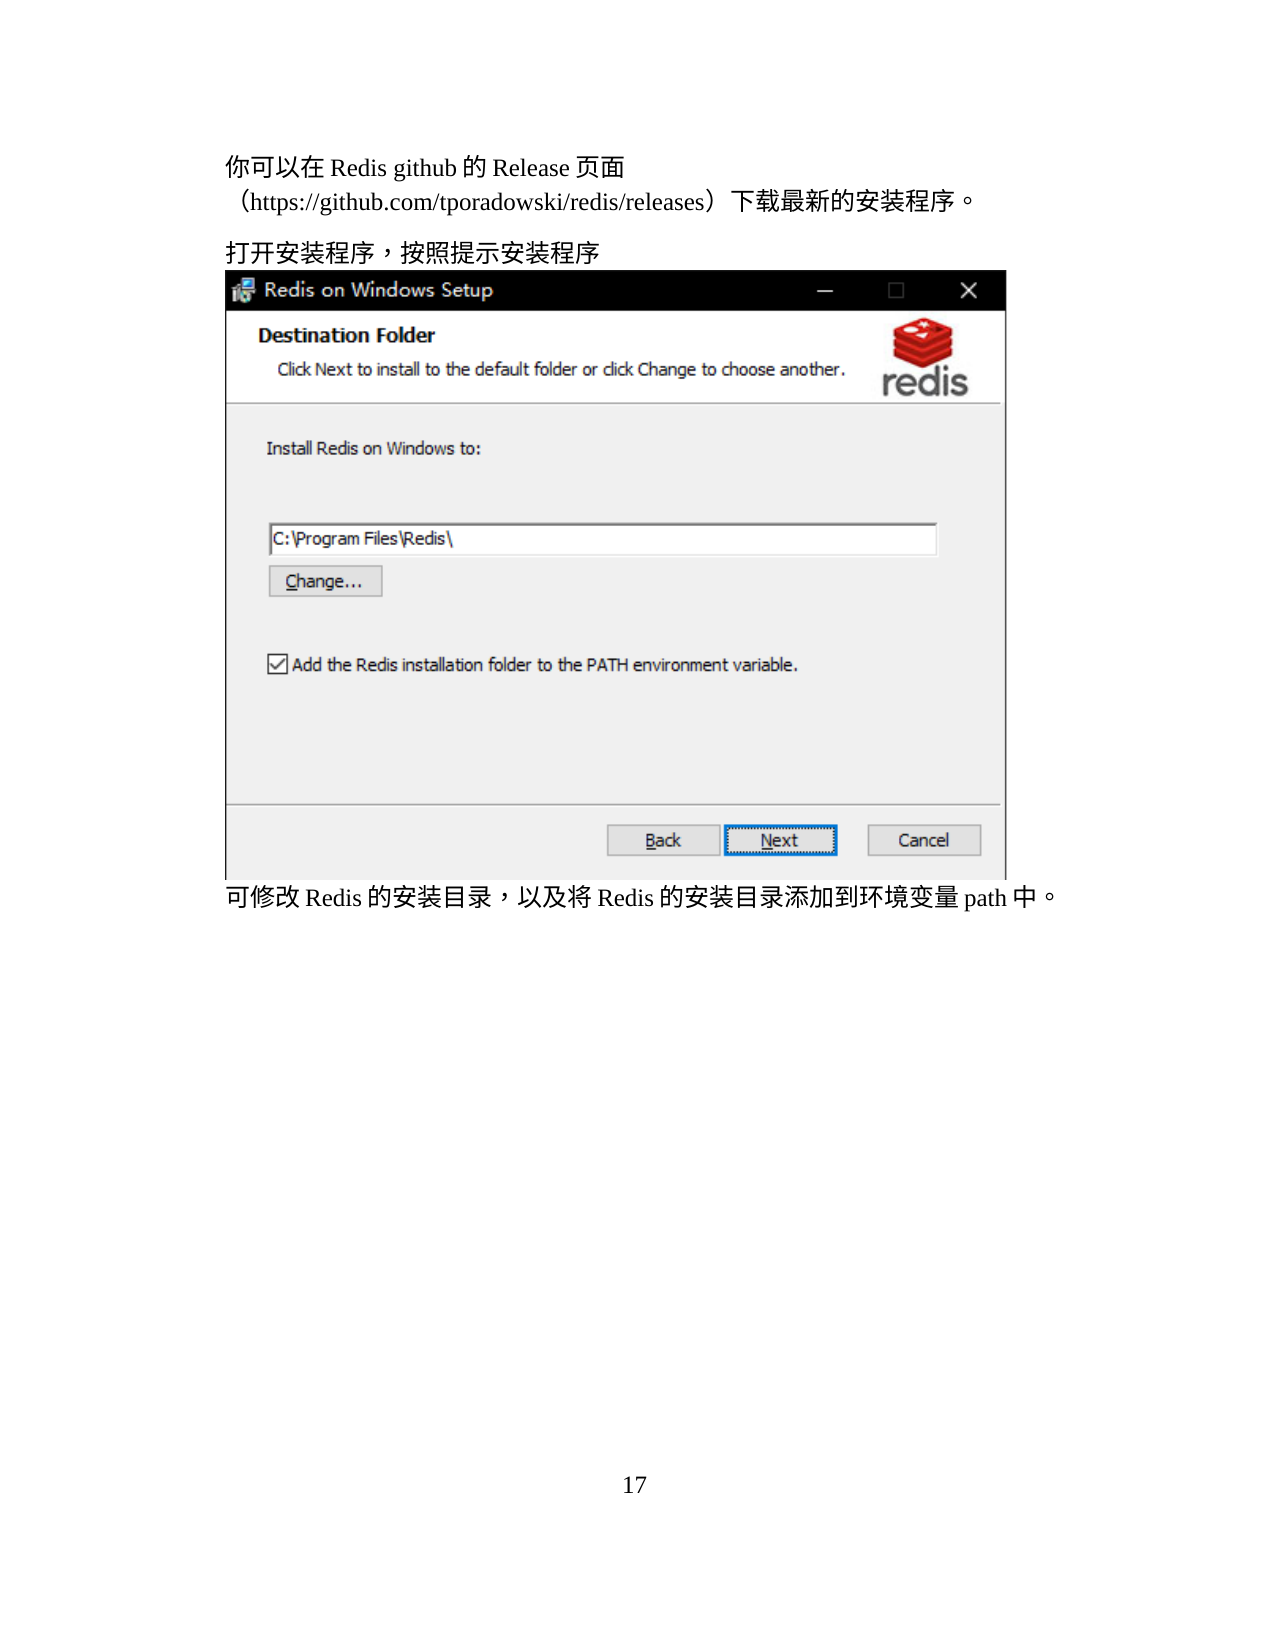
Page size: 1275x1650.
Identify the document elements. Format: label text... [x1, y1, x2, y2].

picture [225, 270, 1007, 880]
list 打开安装程序，按照提示安装程序 可修改Redis的安装目录，以及将Redis的安装目录添加到环境变量path中。 [187, 236, 1125, 914]
list 安装Redis 你可以在Redis github的Release页面（https://github.com/tporadowski/redis/releases）下载最新的安装程序。 [187, 150, 1125, 218]
